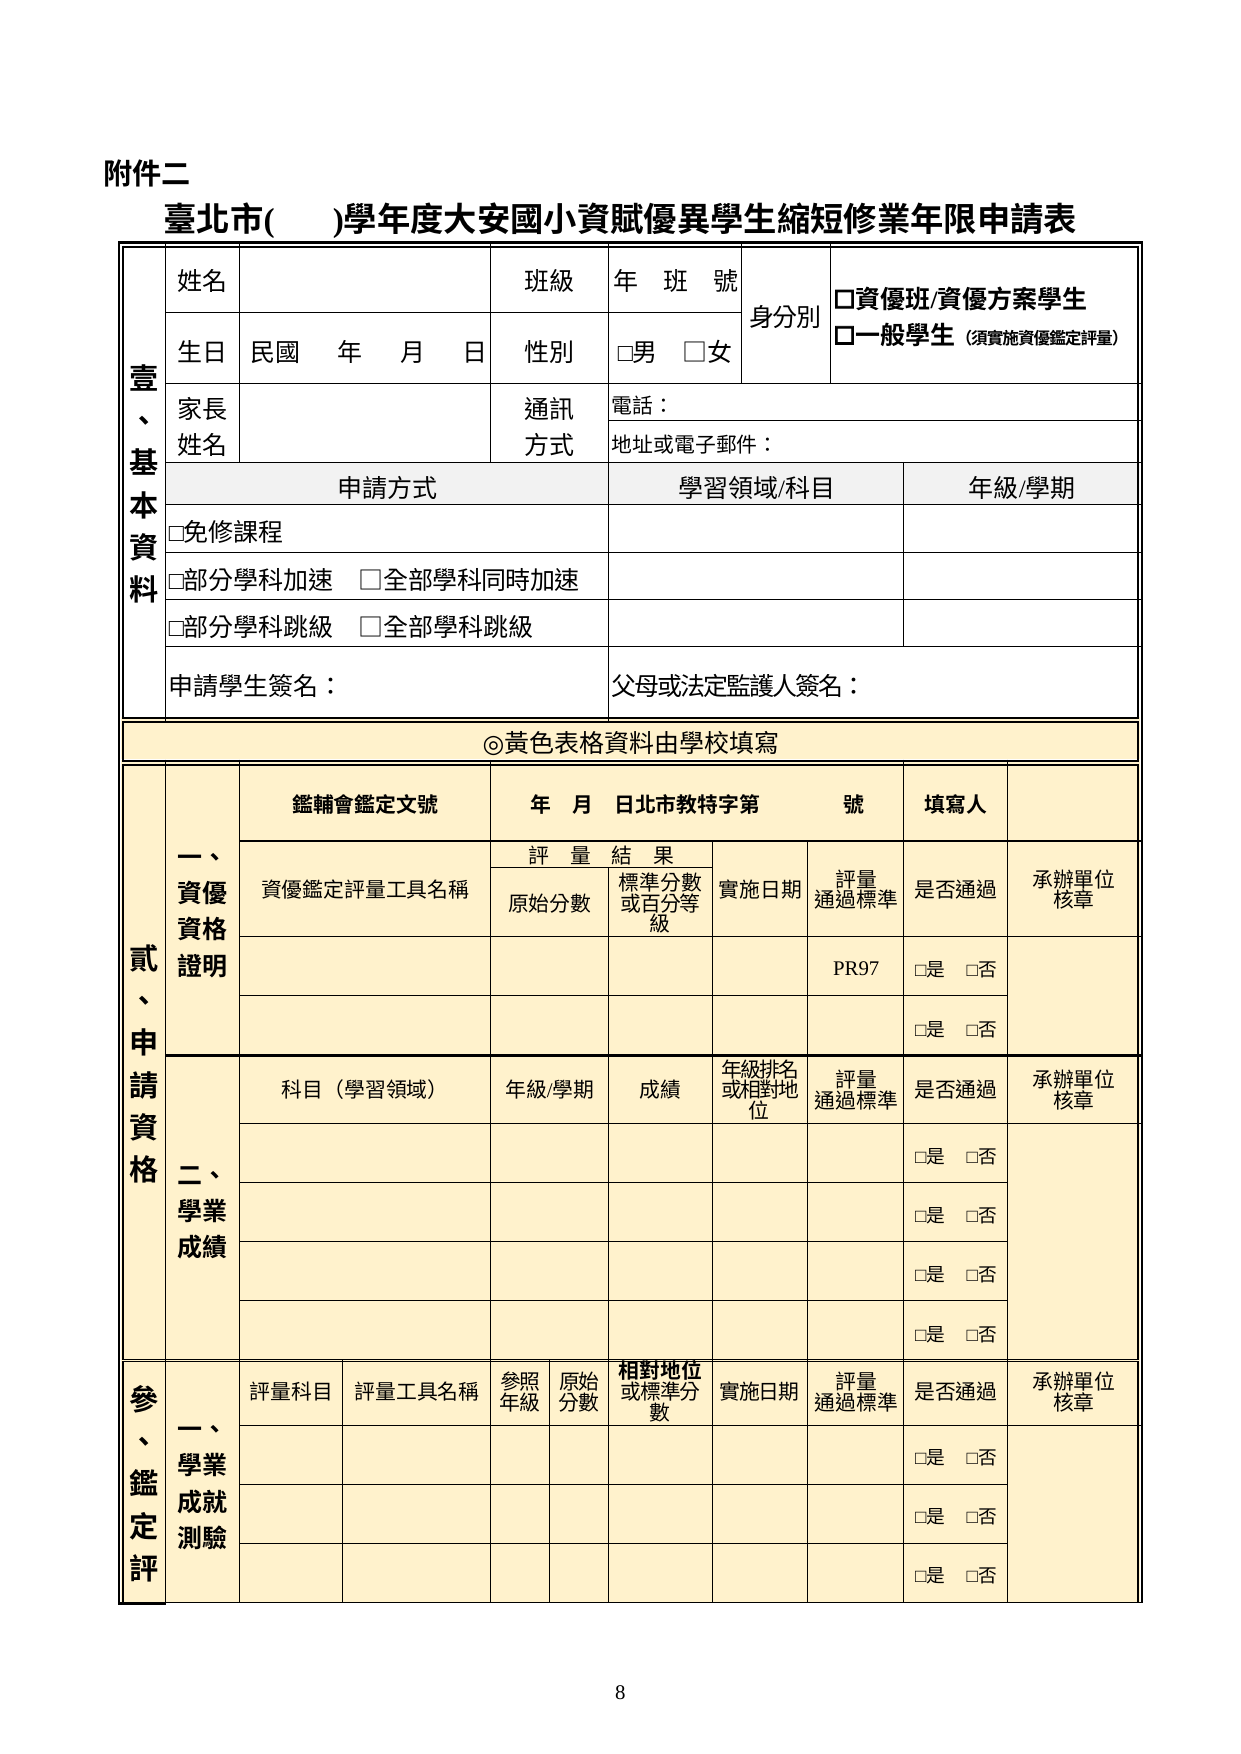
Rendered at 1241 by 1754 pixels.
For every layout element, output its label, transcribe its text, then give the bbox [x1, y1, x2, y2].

table_cell [609, 1242, 712, 1300]
table_cell [713, 937, 807, 995]
table_cell [808, 1124, 903, 1182]
table_cell 二、 學業成績 [166, 1057, 239, 1359]
table_cell [491, 1426, 549, 1484]
table_cell 貳 、 申請資格 [124, 766, 165, 1359]
table_cell □是 [904, 996, 956, 1054]
table_cell □部分學科加速 □全部學科同時加速 [166, 553, 608, 599]
table_cell □否 [956, 1426, 1007, 1484]
table_cell 標準分數 或百分等級 [609, 868, 712, 936]
table_cell [713, 996, 807, 1054]
table_cell 承辦單位 核章 [1008, 842, 1137, 936]
table_cell 填寫人 [904, 766, 1007, 840]
table_cell [240, 1485, 342, 1543]
table_cell [609, 505, 903, 552]
table_cell 一、 學業成就測驗 [166, 1362, 239, 1602]
table_cell 生日 [166, 313, 239, 383]
table_cell [491, 1242, 608, 1300]
table_cell □否 [956, 1242, 1007, 1300]
table_cell 評量 通過標準 [808, 1057, 903, 1123]
table_cell [491, 1124, 608, 1182]
table_header 年 班 號 [609, 248, 741, 312]
table_cell □否 [956, 937, 1007, 995]
table_cell [609, 1485, 712, 1543]
table_cell □免修課程 [166, 505, 608, 552]
table_cell [609, 1183, 712, 1241]
table_cell [713, 1426, 807, 1484]
table_cell [713, 1124, 807, 1182]
table_cell [1008, 1426, 1137, 1602]
table_cell 評量 通過標準 [808, 1362, 903, 1425]
table_cell 承辦單位 核章 [1008, 1057, 1137, 1123]
table_cell [609, 1124, 712, 1182]
table_cell [550, 1544, 608, 1602]
table_cell [904, 553, 1137, 599]
table_cell 年級排名或相對地位 [713, 1057, 807, 1123]
table_cell 實施日期 [713, 842, 807, 936]
table_cell [491, 1544, 549, 1602]
table_cell [808, 1183, 903, 1241]
table_cell 學習領域/科目 [609, 463, 903, 504]
table_cell [609, 1426, 712, 1484]
table_cell [609, 937, 712, 995]
table_header [240, 248, 490, 312]
table_cell [491, 1301, 608, 1359]
table_cell [491, 937, 608, 995]
table_cell 民國 年 月 日 [240, 313, 490, 383]
table_header 壹 、 基本 資料 [124, 248, 165, 717]
table_cell [609, 996, 712, 1054]
table_cell □是 [904, 1183, 956, 1241]
table_cell 實施日期 [713, 1362, 807, 1425]
table_cell [808, 1485, 903, 1543]
table_cell 評 量 結 果 [491, 842, 712, 867]
table_cell [240, 937, 490, 995]
table_cell 地址或電子郵件： [609, 421, 1137, 462]
table_cell 父母或法定監護人簽名： [609, 647, 1137, 717]
table_cell [343, 1544, 490, 1602]
table_cell [808, 1301, 903, 1359]
table_cell [609, 1544, 712, 1602]
table_cell [713, 1301, 807, 1359]
table_cell [808, 996, 903, 1054]
table_cell 是否通過 [904, 1362, 1007, 1425]
table_cell [240, 1426, 342, 1484]
table_cell □否 [956, 996, 1007, 1054]
table_cell □否 [956, 1485, 1007, 1543]
table_cell [713, 1242, 807, 1300]
table_cell 家長姓名 [166, 384, 239, 462]
table_cell [904, 600, 1137, 646]
table_cell 年級/學期 [491, 1057, 608, 1123]
table_cell [609, 553, 903, 599]
table_cell □是 [904, 1426, 956, 1484]
table_cell [550, 1485, 608, 1543]
table_cell [808, 1544, 903, 1602]
table_cell [491, 1485, 549, 1543]
table_cell [808, 1242, 903, 1300]
table_cell [904, 505, 1137, 552]
table_cell □否 [956, 1124, 1007, 1182]
table_cell [240, 1183, 490, 1241]
table_cell □是 [904, 1242, 956, 1300]
table_cell [240, 1544, 342, 1602]
table_cell 成績 [609, 1057, 712, 1123]
table_cell [609, 600, 903, 646]
table_cell 評量 通過標準 [808, 842, 903, 936]
table_cell [609, 1301, 712, 1359]
table_cell [491, 996, 608, 1054]
table_cell □否 [956, 1183, 1007, 1241]
table_cell □是 [904, 1485, 956, 1543]
table_cell [240, 1124, 490, 1182]
table_cell 是否通過 [904, 842, 1007, 936]
table_cell 參 、 鑑定評量資料 [124, 1362, 165, 1602]
table_cell 一、 資優資格證明 [166, 766, 239, 1054]
table_cell 承辦單位 核章 [1008, 1362, 1137, 1425]
table_cell 參照 年級 [491, 1362, 549, 1425]
table_cell [713, 1544, 807, 1602]
table_cell 原始 分數 [550, 1362, 608, 1425]
table_cell 年級/學期 [904, 463, 1137, 504]
table_cell □是 [904, 937, 956, 995]
table_cell □否 [956, 1301, 1007, 1359]
table_cell 相對地位 或標準分數 [609, 1362, 712, 1425]
table_cell 電話： [609, 384, 1137, 419]
table_cell [240, 1242, 490, 1300]
table_cell 申請學生簽名： [166, 647, 608, 717]
table_header 資優班/資優方案學生 一般學生（須實施資優鑑定評量） [831, 248, 1137, 383]
table_cell [713, 1183, 807, 1241]
table_cell 評量工具名稱 [343, 1362, 490, 1425]
table_cell 科目（學習領域） [240, 1057, 490, 1123]
text 臺北市( )學年度大安國小資賦優異學生縮短修業年限申請表 [118, 193, 1122, 241]
table_cell □是 [904, 1544, 956, 1602]
table_cell PR97 [808, 937, 903, 995]
table_cell [343, 1426, 490, 1484]
table_cell 是否通過 [904, 1057, 1007, 1123]
table_cell [808, 1426, 903, 1484]
table_cell [1008, 937, 1137, 1054]
table_cell [713, 1485, 807, 1543]
table_cell ◎黃色表格資料由學校填寫 [124, 723, 1137, 759]
table_cell [240, 1301, 490, 1359]
table_cell [1008, 766, 1137, 840]
table_cell 資優鑑定評量工具名稱 [240, 842, 490, 936]
table_cell □是 [904, 1124, 956, 1182]
table_cell □否 [956, 1544, 1007, 1602]
table_cell [240, 384, 490, 462]
text 附件二 [103, 151, 1122, 193]
table_cell 鑑輔會鑑定文號 [240, 766, 490, 840]
table_cell [343, 1485, 490, 1543]
table_cell 原始分數 [491, 868, 608, 936]
table_header 姓名 [166, 248, 239, 312]
table_cell [1008, 1124, 1137, 1359]
table_cell [491, 1183, 608, 1241]
table_cell 申請方式 [166, 463, 608, 504]
table_cell □男 □女 [609, 313, 741, 383]
table_cell [550, 1426, 608, 1484]
table_cell 年 月 日北市教特字第 號 [491, 766, 903, 840]
table_header 身分別 [742, 248, 830, 383]
table_cell □部分學科跳級 □全部學科跳級 [166, 600, 608, 646]
table_cell 評量科目 [240, 1362, 342, 1425]
table_header 班級 [491, 248, 608, 312]
table_cell [240, 996, 490, 1054]
table_cell 性別 [491, 313, 608, 383]
table_cell 通訊 方式 [491, 384, 608, 462]
table_cell □是 [904, 1301, 956, 1359]
